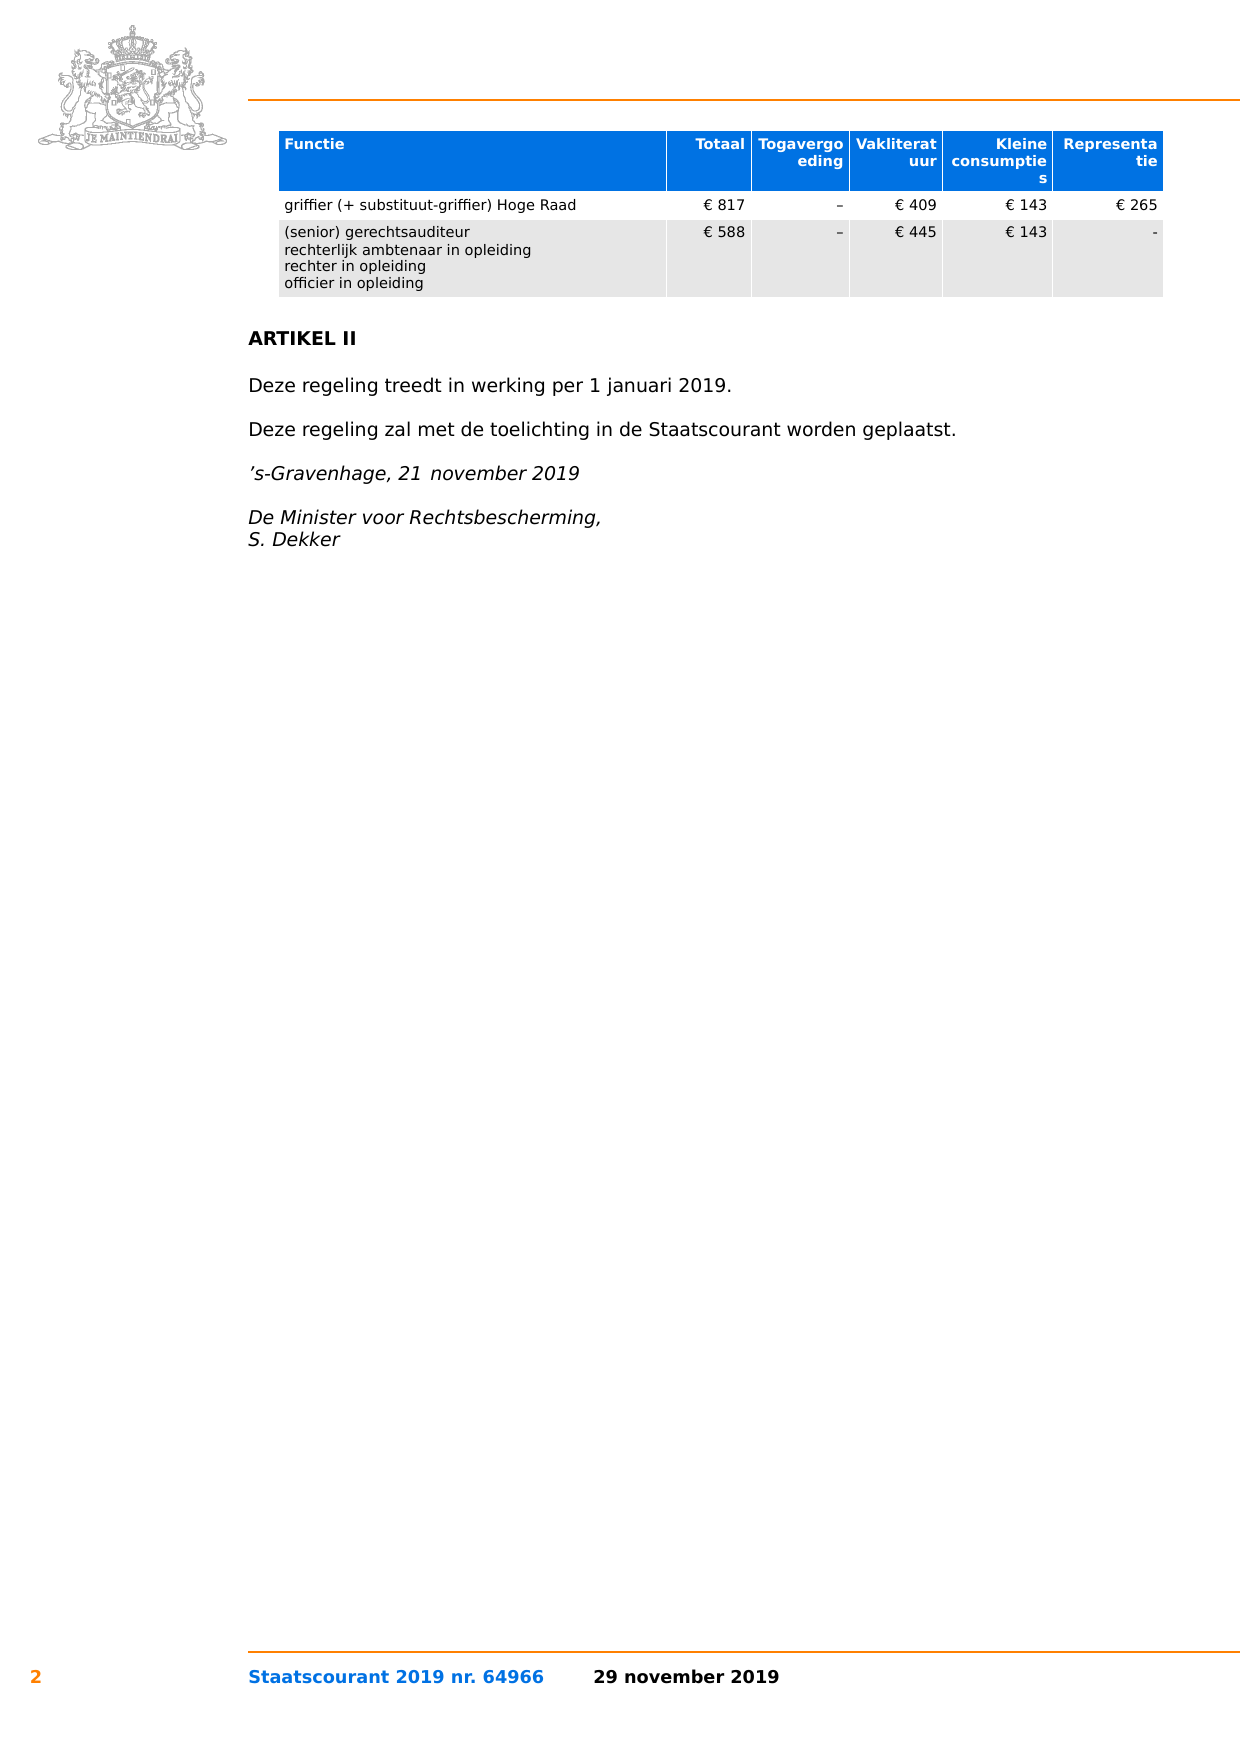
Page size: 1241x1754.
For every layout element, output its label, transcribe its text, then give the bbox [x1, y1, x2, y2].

table_header Vakliteratuur [850, 131, 942, 191]
table_cell € 409 [850, 192, 942, 219]
text De Minister voor Rechtsbescherming, S. Dekker [248, 507, 1163, 551]
text Deze regeling treedt in werking per 1 januari 2019. [248, 375, 1163, 397]
table_cell € 588 [667, 220, 751, 297]
table_cell – [752, 192, 849, 219]
text Deze regeling zal met de toelichting in de Staatscourant worden geplaatst. [248, 419, 1163, 441]
table_header Totaal [667, 131, 751, 191]
table_cell € 143 [943, 220, 1052, 297]
table_header Kleine consumpties [943, 131, 1052, 191]
table_cell € 445 [850, 220, 942, 297]
table_cell € 265 [1053, 192, 1163, 219]
table_header Representatie [1053, 131, 1163, 191]
table_cell € 817 [667, 192, 751, 219]
table_header Togavergoeding [752, 131, 849, 191]
picture [38, 25, 227, 150]
table_header Functie [279, 131, 666, 191]
table_cell – [752, 220, 849, 297]
table_cell - [1053, 220, 1163, 297]
text ’s-Gravenhage, 21 november 2019 [248, 463, 1163, 485]
table_cell griffier (+ substituut-griffier) Hoge Raad [279, 192, 666, 219]
table_cell € 143 [943, 192, 1052, 219]
subtitle ARTIKEL II [248, 328, 1163, 350]
table_cell (senior) gerechtsauditeur rechterlijk ambtenaar in opleiding rechter in opleiding officier in opleiding [279, 220, 666, 297]
